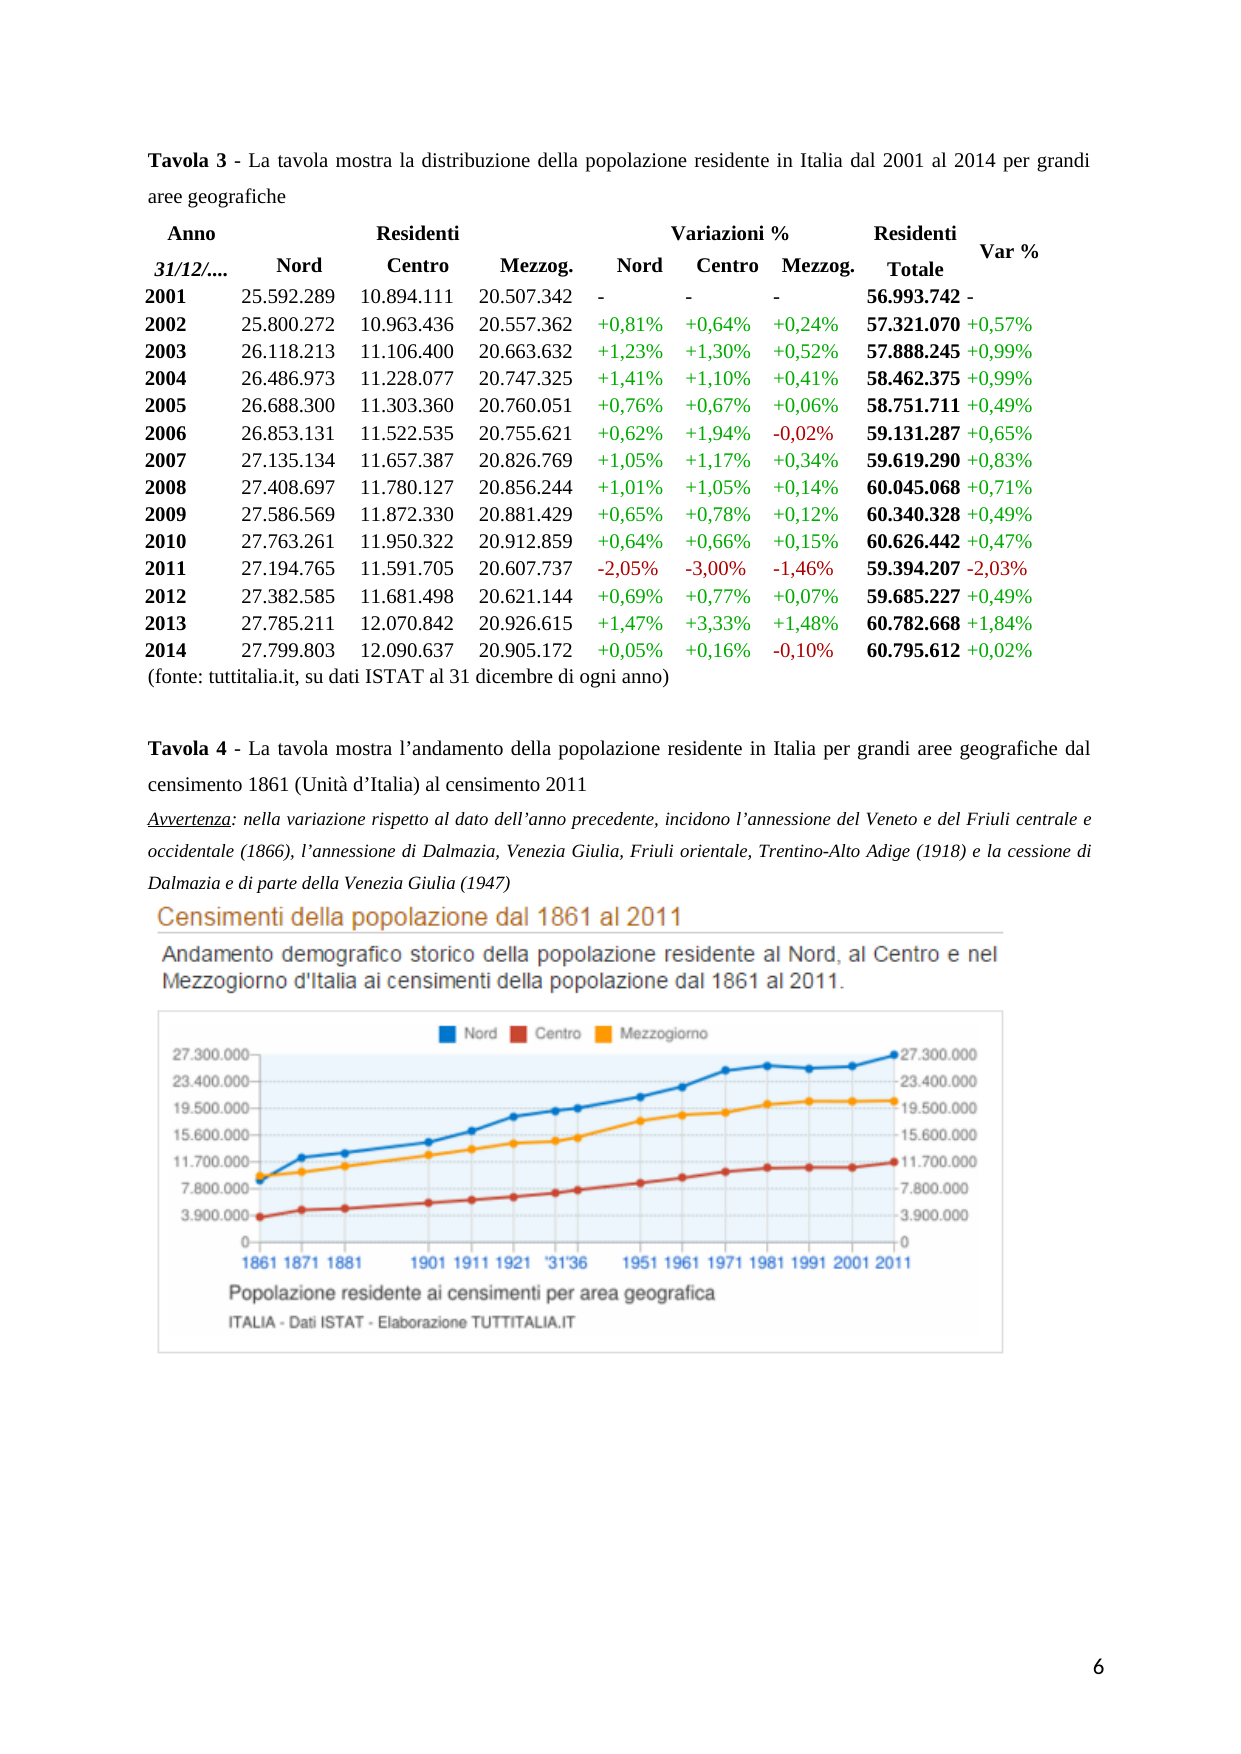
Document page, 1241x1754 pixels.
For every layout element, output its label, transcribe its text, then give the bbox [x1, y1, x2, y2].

text Avvertenza: nella variazione rispetto al dato dell’anno precedente, incidono l’annessione del Veneto e del Friuli centrale e occidentale (1866), l’annessione di Dalmazia, Venezia Giulia, Friuli orientale, Trentino-Alto Adige (1918) e la cessione di Dalmazia e di parte della Venezia Giulia (1947) [148, 808, 1093, 894]
table_cell +1,48% [771, 609, 865, 636]
table_cell 11.228.077 [359, 365, 477, 392]
table_cell 60.782.668 [865, 609, 965, 636]
table_header Residenti [240, 220, 596, 247]
table_cell +1,47% [596, 609, 684, 636]
table_cell - [684, 283, 771, 310]
table_cell +0,62% [596, 419, 684, 446]
table_cell +0,99% [965, 337, 1054, 364]
table_cell -0,02% [771, 419, 865, 446]
table_cell +0,34% [771, 446, 865, 473]
table_cell 26.486.973 [240, 365, 358, 392]
table_cell 27.785.211 [240, 609, 358, 636]
table_cell 2013 [143, 609, 240, 636]
table_cell +0,66% [684, 528, 771, 555]
table_cell +0,69% [596, 582, 684, 609]
table_cell +0,07% [771, 582, 865, 609]
table_cell +1,05% [596, 446, 684, 473]
table_cell 57.888.245 [865, 337, 965, 364]
table_cell -2,05% [596, 555, 684, 582]
table_cell 10.894.111 [359, 283, 477, 310]
table_cell +0,06% [771, 392, 865, 419]
table_cell 60.795.612 [865, 636, 965, 663]
table_header Anno 31/12/.... [143, 220, 240, 283]
table_cell Mezzog. [771, 247, 865, 283]
table_cell +0,99% [965, 365, 1054, 392]
text (fonte: tuttitalia.it, su dati ISTAT al 31 dicembre di ogni anno) [148, 663, 1093, 688]
text Tavola 3 - La tavola mostra la distribuzione della popolazione residente in Italia dal 2001 al 2014 per grandi aree geografiche [148, 148, 1093, 208]
table_cell -3,00% [684, 555, 771, 582]
table_cell 59.685.227 [865, 582, 965, 609]
table_cell - [771, 283, 865, 310]
table_cell 59.131.287 [865, 419, 965, 446]
table_cell -0,10% [771, 636, 865, 663]
table_cell 20.755.621 [477, 419, 596, 446]
table_cell -1,46% [771, 555, 865, 582]
table_cell 20.747.325 [477, 365, 596, 392]
table_cell 60.626.442 [865, 528, 965, 555]
table_cell 27.135.134 [240, 446, 358, 473]
table_cell 2012 [143, 582, 240, 609]
table_cell +0,41% [771, 365, 865, 392]
table_cell +0,15% [771, 528, 865, 555]
table_cell 27.586.569 [240, 500, 358, 528]
table_cell 25.800.272 [240, 310, 358, 337]
table_cell Centro [684, 247, 771, 283]
table_cell 57.321.070 [865, 310, 965, 337]
table_cell Nord [240, 247, 358, 283]
table_cell +0,76% [596, 392, 684, 419]
table_cell 11.106.400 [359, 337, 477, 364]
table_cell 11.591.705 [359, 555, 477, 582]
table_cell Mezzog. [477, 247, 596, 283]
table_cell +1,30% [684, 337, 771, 364]
table_cell 20.881.429 [477, 500, 596, 528]
table_cell 20.826.769 [477, 446, 596, 473]
table_cell 56.993.742 [865, 283, 965, 310]
table_cell +0,49% [965, 500, 1054, 528]
table_cell 11.950.322 [359, 528, 477, 555]
table_cell +0,49% [965, 582, 1054, 609]
table_cell +0,71% [965, 473, 1054, 500]
table_cell +1,84% [965, 609, 1054, 636]
table_cell +0,47% [965, 528, 1054, 555]
picture [147, 904, 1033, 1363]
table_cell +0,05% [596, 636, 684, 663]
table_cell +3,33% [684, 609, 771, 636]
table_cell +1,94% [684, 419, 771, 446]
table_cell 26.118.213 [240, 337, 358, 364]
table_cell +0,02% [965, 636, 1054, 663]
table_cell 11.522.535 [359, 419, 477, 446]
table_cell 27.799.803 [240, 636, 358, 663]
table_cell 20.760.051 [477, 392, 596, 419]
table_cell 20.926.615 [477, 609, 596, 636]
table_cell 10.963.436 [359, 310, 477, 337]
table_cell +0,83% [965, 446, 1054, 473]
text Tavola 4 - La tavola mostra l’andamento della popolazione residente in Italia per grandi aree geografiche dal censimento 1861 (Unità d’Italia) al censimento 2011 [148, 736, 1093, 796]
table_cell 2004 [143, 365, 240, 392]
table_cell +0,65% [596, 500, 684, 528]
table_cell 20.621.144 [477, 582, 596, 609]
table_cell 2003 [143, 337, 240, 364]
table_cell 2008 [143, 473, 240, 500]
table_cell +0,67% [684, 392, 771, 419]
table_cell 2007 [143, 446, 240, 473]
table_cell +0,24% [771, 310, 865, 337]
table_cell 20.607.737 [477, 555, 596, 582]
table_header Residenti Totale [865, 220, 965, 283]
table_cell 27.408.697 [240, 473, 358, 500]
table_cell 20.856.244 [477, 473, 596, 500]
table_cell Centro [359, 247, 477, 283]
table_header Variazioni % [596, 220, 865, 247]
table_cell 11.681.498 [359, 582, 477, 609]
table_cell Nord [596, 247, 684, 283]
table_cell 12.070.842 [359, 609, 477, 636]
table_cell +0,81% [596, 310, 684, 337]
table_cell +0,49% [965, 392, 1054, 419]
table_cell +0,14% [771, 473, 865, 500]
table_cell 2002 [143, 310, 240, 337]
table_cell - [965, 283, 1054, 310]
table_cell 2011 [143, 555, 240, 582]
table_cell +0,65% [965, 419, 1054, 446]
table_cell 59.619.290 [865, 446, 965, 473]
table_cell +0,12% [771, 500, 865, 528]
table_cell 20.507.342 [477, 283, 596, 310]
table_cell 26.853.131 [240, 419, 358, 446]
table_cell 11.657.387 [359, 446, 477, 473]
table_cell +0,64% [684, 310, 771, 337]
table_cell 2010 [143, 528, 240, 555]
table_cell 25.592.289 [240, 283, 358, 310]
table_cell +1,41% [596, 365, 684, 392]
table_cell +1,10% [684, 365, 771, 392]
table_cell 59.394.207 [865, 555, 965, 582]
table_cell 12.090.637 [359, 636, 477, 663]
table_cell - [596, 283, 684, 310]
table_cell +1,05% [684, 473, 771, 500]
table_cell 27.382.585 [240, 582, 358, 609]
table_cell +1,23% [596, 337, 684, 364]
table_cell 20.557.362 [477, 310, 596, 337]
table_cell +0,16% [684, 636, 771, 663]
table_cell -2,03% [965, 555, 1054, 582]
table_cell +0,77% [684, 582, 771, 609]
table_cell 58.462.375 [865, 365, 965, 392]
table_header Var % [965, 220, 1054, 283]
table_cell 11.303.360 [359, 392, 477, 419]
table_cell 58.751.711 [865, 392, 965, 419]
table_cell 11.872.330 [359, 500, 477, 528]
table_cell 20.905.172 [477, 636, 596, 663]
table_cell 27.763.261 [240, 528, 358, 555]
table_cell 2009 [143, 500, 240, 528]
table_cell +0,64% [596, 528, 684, 555]
table_cell 60.045.068 [865, 473, 965, 500]
table_cell 2001 [143, 283, 240, 310]
table_cell +1,01% [596, 473, 684, 500]
table_cell +0,52% [771, 337, 865, 364]
table_cell 2014 [143, 636, 240, 663]
table_cell 27.194.765 [240, 555, 358, 582]
table_cell 2006 [143, 419, 240, 446]
table_cell 20.663.632 [477, 337, 596, 364]
table_cell +0,57% [965, 310, 1054, 337]
table_cell 26.688.300 [240, 392, 358, 419]
table_cell +1,17% [684, 446, 771, 473]
table_cell 11.780.127 [359, 473, 477, 500]
table_cell +0,78% [684, 500, 771, 528]
table_cell 20.912.859 [477, 528, 596, 555]
table_cell 60.340.328 [865, 500, 965, 528]
table_cell 2005 [143, 392, 240, 419]
